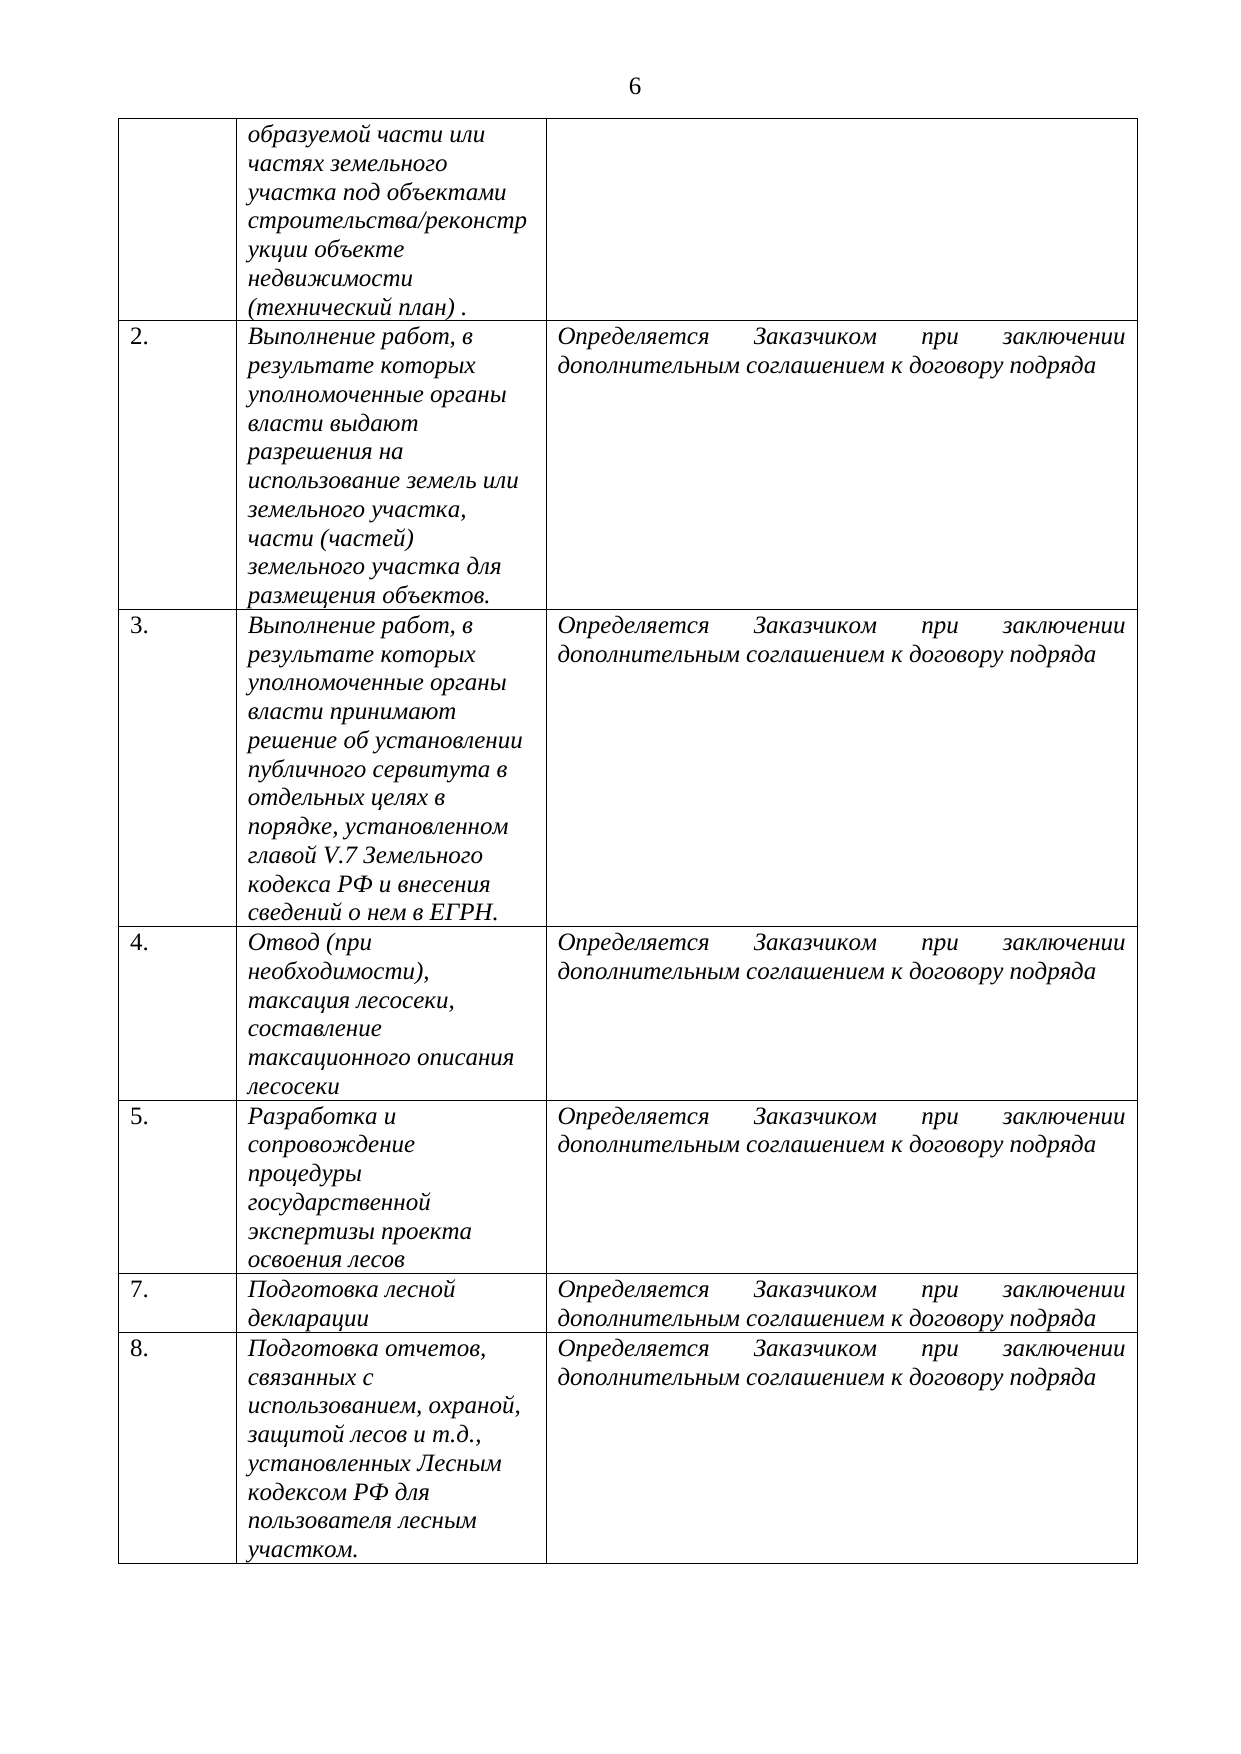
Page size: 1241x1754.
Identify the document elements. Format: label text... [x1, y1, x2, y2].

table_cell [119, 610, 236, 926]
table_cell Определяется Заказчиком при заключении дополнительным соглашением к договору подряда [547, 1101, 1137, 1273]
table_cell Определяется Заказчиком при заключении дополнительным соглашением к договору подряда [547, 321, 1137, 609]
table_cell 7. [119, 1274, 236, 1332]
table_cell Разработка и сопровождение процедуры государственной экспертизы проекта освоения лесов [237, 1101, 546, 1273]
table_cell [119, 119, 236, 320]
table_cell образуемой части или частях земельного участка под объектами строительства/реконструкции объекте недвижимости (технический план) . [237, 119, 546, 320]
table_cell Подготовка отчетов, связанных с использованием, охраной, защитой лесов и т.д., установленных Лесным кодексом РФ для пользователя лесным участком. [237, 1333, 546, 1563]
table_cell 8. [119, 1333, 236, 1563]
table_cell [547, 119, 1137, 320]
table_cell [119, 927, 236, 1100]
table_cell Подготовка лесной декларации [237, 1274, 546, 1332]
table_cell Выполнение работ, в результате которых уполномоченные органы власти принимают решение об установлении публичного сервитута в отдельных целях в порядке, установленном главой V.7 Земельного кодекса РФ и внесения сведений о нем в ЕГРН. [237, 610, 546, 926]
table_cell [119, 321, 236, 609]
table_cell Определяется Заказчиком при заключении дополнительным соглашением к договору подряда [547, 610, 1137, 926]
table_cell Отвод (при необходимости), таксация лесосеки, составление таксационного описания лесосеки [237, 927, 546, 1100]
table_cell [119, 1101, 236, 1273]
table_cell Определяется Заказчиком при заключении дополнительным соглашением к договору подряда [547, 1333, 1137, 1563]
table_cell Определяется Заказчиком при заключении дополнительным соглашением к договору подряда [547, 927, 1137, 1100]
table_cell Выполнение работ, в результате которых уполномоченные органы власти выдают разрешения на использование земель или земельного участка, части (частей) земельного участка для размещения объектов. [237, 321, 546, 609]
